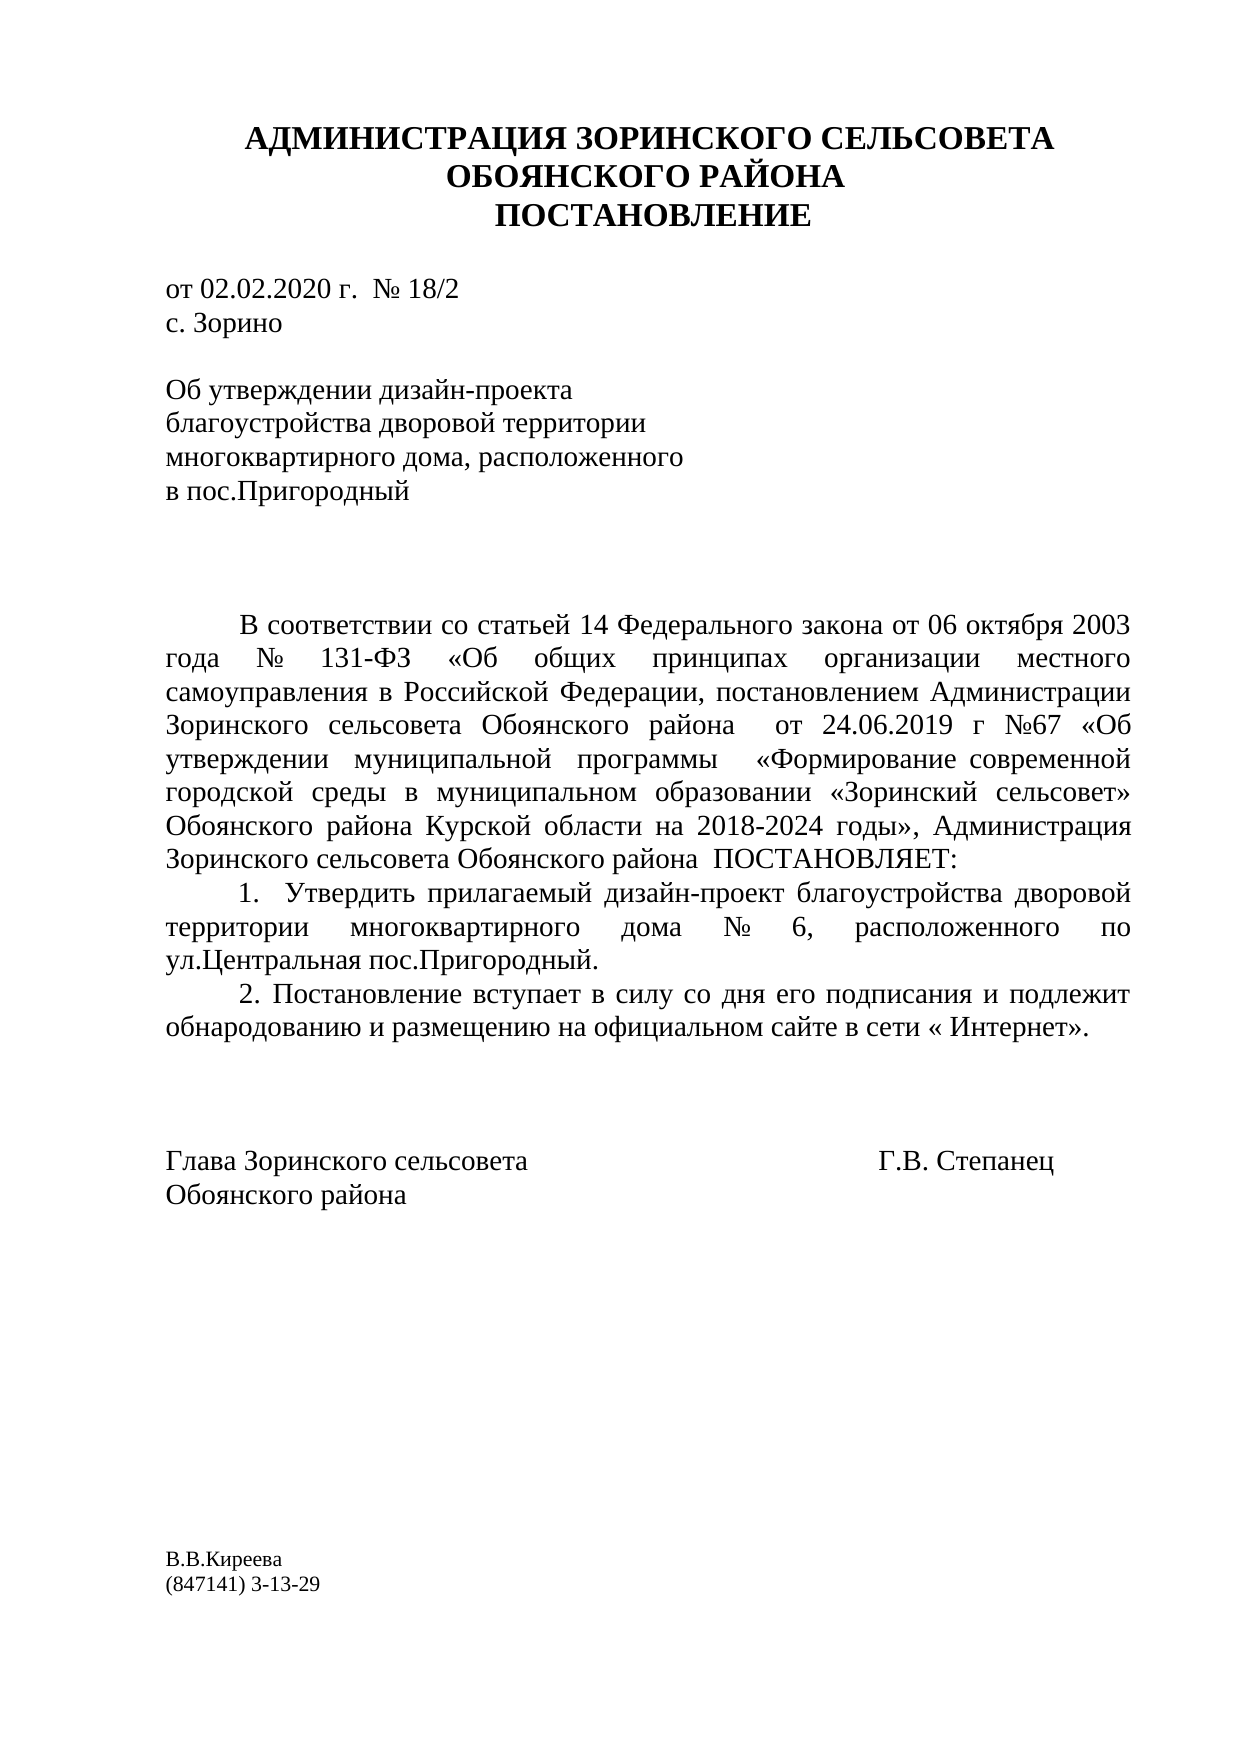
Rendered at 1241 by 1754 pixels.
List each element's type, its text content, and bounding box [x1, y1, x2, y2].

text АДМИНИСТРАЦИЯ ЗОРИНСКОГО СЕЛЬСОВЕТА [165, 118, 1134, 156]
text В соответствии со статьей 14 Федерального закона от 06 октября 2003 года № 131-ФЗ «Об общих принципах организации местного самоуправления в Российской Федерации, постановлением Администрации Зоринского сельсовета Обоянского района от 24.06.2019 г №67 «Об утверждении муниципальной программы «Формирование современной городской среды в муниципальном образовании «Зоринский сельсовет» Обоянского района Курской области на 2018-2024 годы», Администрация Зоринского сельсовета Обоянского района ПОСТАНОВЛЯЕТ: [165, 607, 1132, 875]
text 2. Постановление вступает в силу со дня его подписания и подлежит обнародованию и размещению на официальном сайте в сети « Интернет». [165, 976, 1132, 1043]
text ОБОЯНСКОГО РАЙОНА [165, 156, 1134, 195]
text (847141) 3-13-29 [165, 1571, 1140, 1596]
text многоквартирного дома, расположенного [165, 439, 892, 473]
text с. Зорино [165, 305, 892, 338]
text Глава Зоринского сельсовета Г.В. Степанец [165, 1143, 1140, 1177]
text Обоянского района [165, 1177, 1140, 1211]
text ПОСТАНОВЛЕНИЕ [165, 195, 1134, 233]
text в пос.Пригородный [165, 473, 892, 506]
text благоустройства дворовой территории [165, 406, 892, 439]
list 1. Утвердить прилагаемый дизайн-проект благоустройства дворовой территории многоквартирного дома № 6, расположенного по ул.Центральная пос.Пригородный. [165, 875, 1132, 976]
text от 02.02.2020 г. № 18/2 [165, 271, 892, 305]
text В.В.Киреева [165, 1546, 1140, 1571]
text Об утверждении дизайн-проекта [165, 372, 892, 406]
